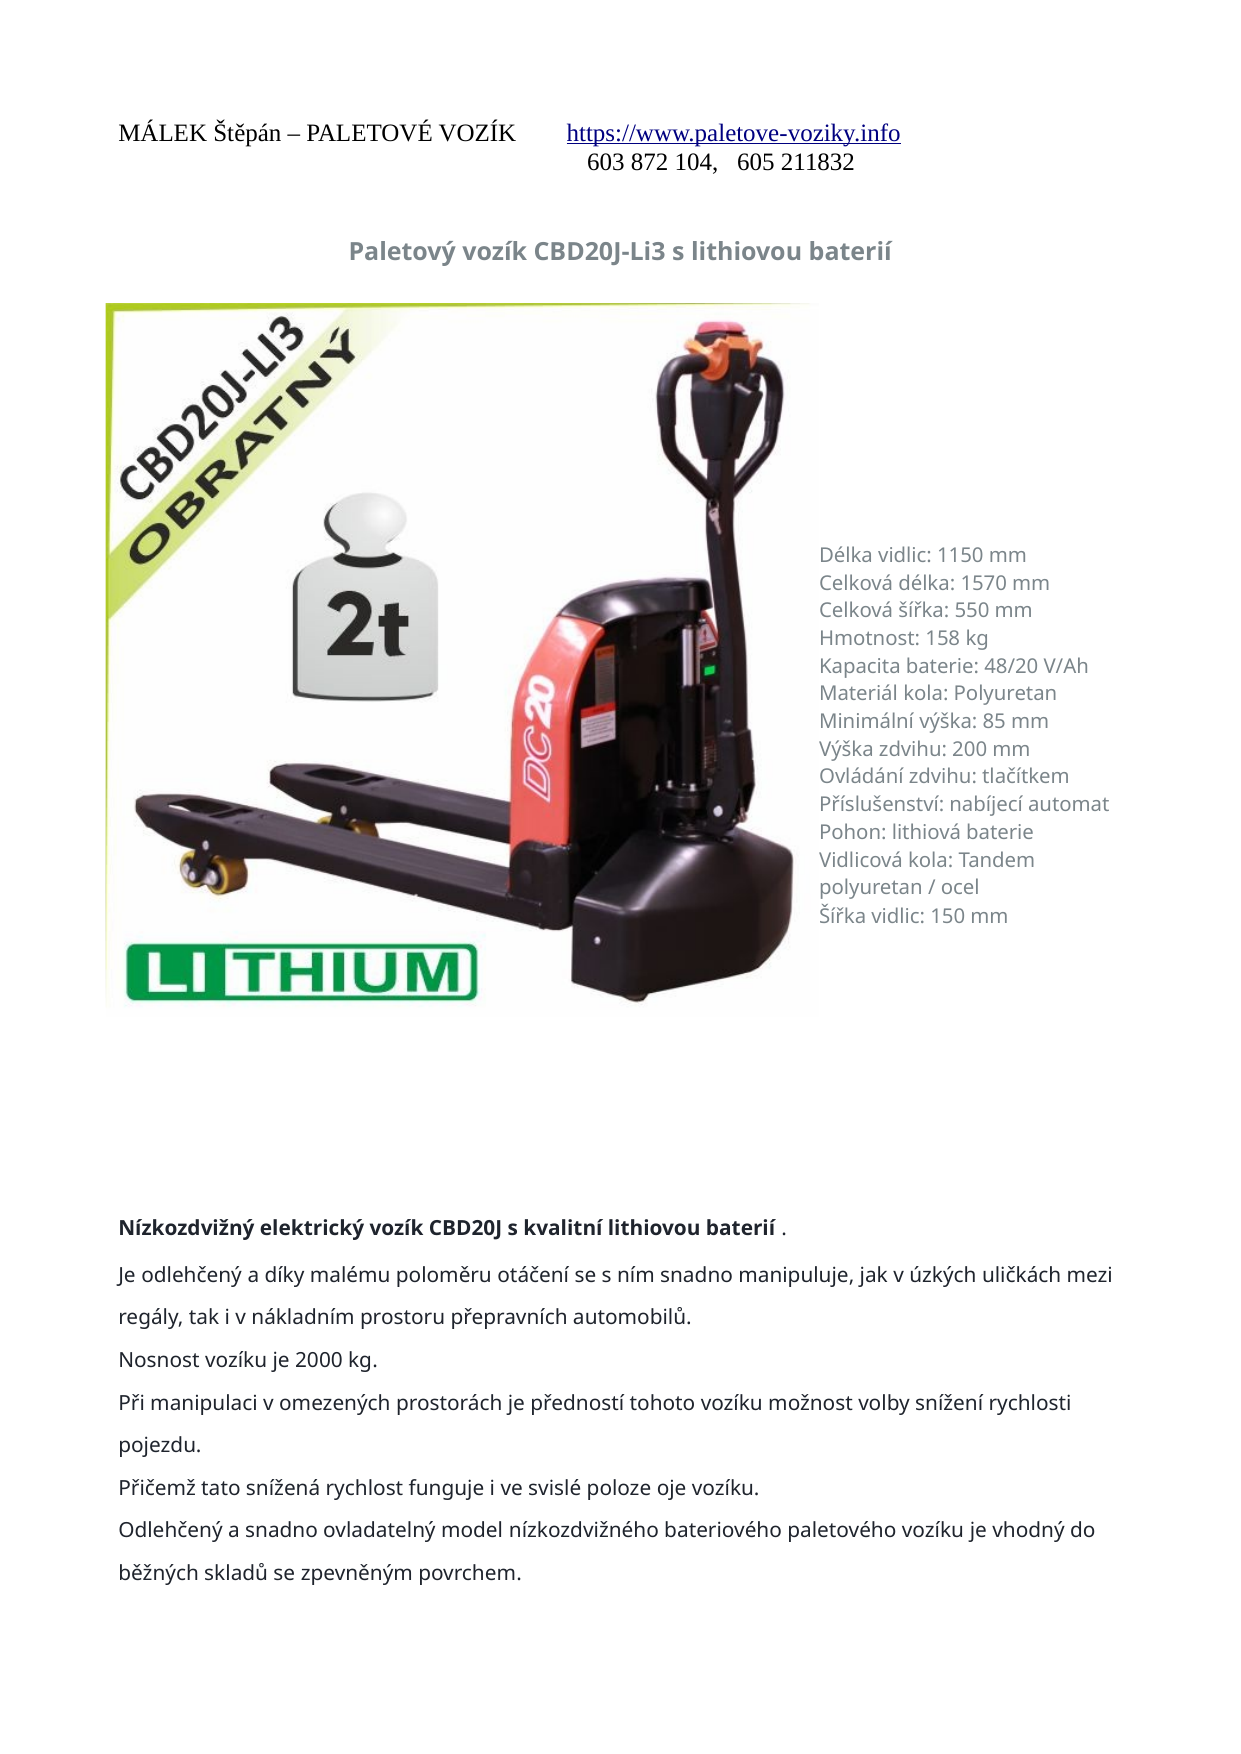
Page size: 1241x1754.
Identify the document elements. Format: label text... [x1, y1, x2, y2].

text Při manipulaci v omezených prostorách je předností tohoto vozíku možnost volby snížení rychlosti pojezdu. [118, 1388, 1122, 1459]
text Délka vidlic: 1150 mm Celková délka: 1570 mm Celková šířka: 550 mm Hmotnost: 158 kg Kapacita baterie: 48/20 V/Ah Materiál kola: Polyuretan Minimální výška: 85 mm Výška zdvihu: 200 mm Ovládání zdvihu: tlačítkem Příslušenství: nabíjecí automat Pohon: lithiová baterie Vidlicová kola: Tandem polyuretan / ocel Šířka vidlic: 150 mm [819, 540, 1122, 930]
text Přičemž tato snížená rychlost funguje i ve svislé poloze oje vozíku. [118, 1473, 1122, 1501]
picture [105, 303, 819, 1017]
text Je odlehčený a díky malému poloměru otáčení se s ním snadno manipuluje, jak v úzkých uličkách mezi regály, tak i v nákladním prostoru přepravních automobilů. [118, 1260, 1122, 1331]
text Nosnost vozíku je 2000 kg. [118, 1345, 1122, 1373]
text Odlehčený a snadno ovladatelný model nízkozdvižného bateriového paletového vozíku je vhodný do běžných skladů se zpevněným povrchem. [118, 1516, 1122, 1587]
text Paletový vozík CBD20J-Li3 s lithiovou baterií [118, 234, 1122, 268]
text Nízkozdvižný elektrický vozík CBD20J s kvalitní lithiovou baterií . [118, 1213, 1122, 1241]
